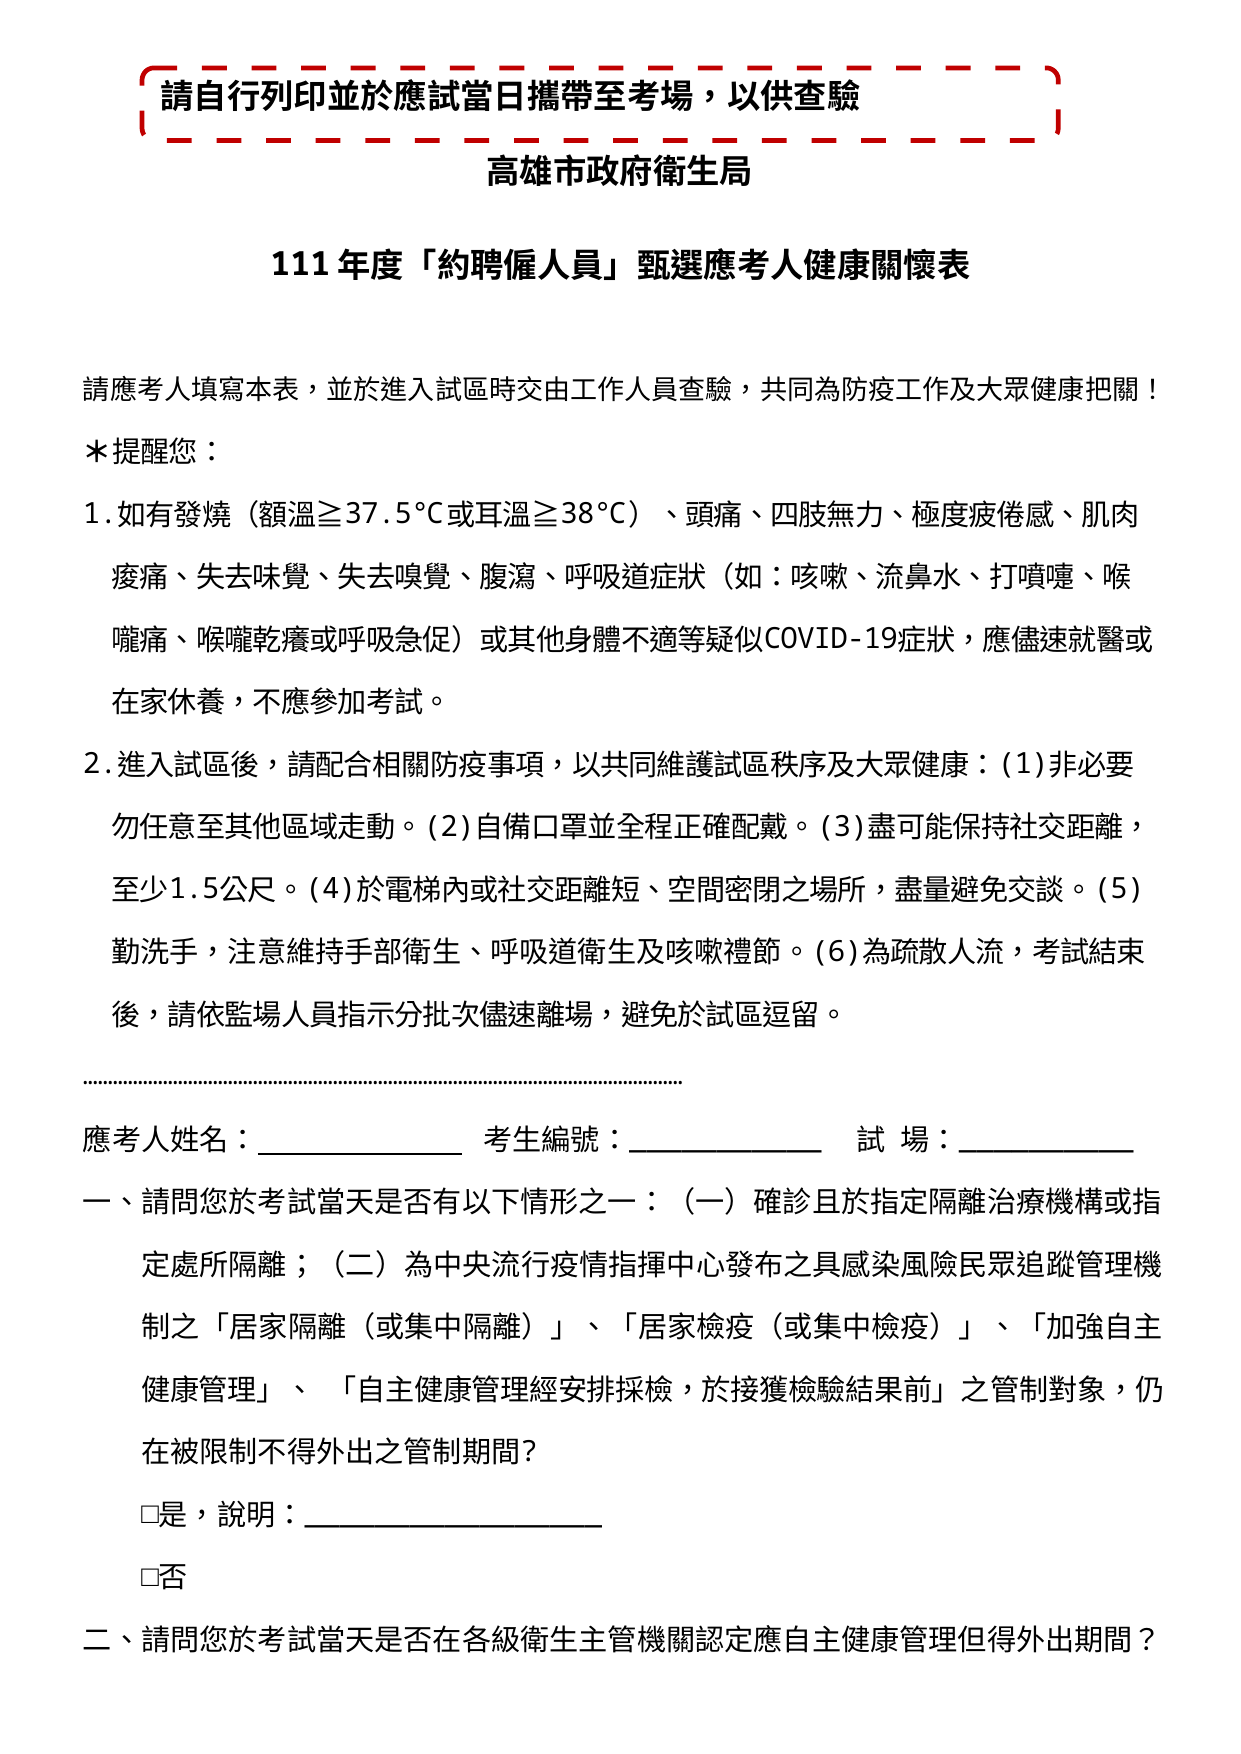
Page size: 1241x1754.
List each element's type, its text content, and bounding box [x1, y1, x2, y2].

text □是，說明：_________________ [141, 1471, 1157, 1533]
text 111年度「約聘僱人員」甄選應考人健康關懷表 [83, 221, 1157, 283]
text 二、請問您於考試當天是否在各級衛生主管機關認定應自主健康管理但得外出期間？ [83, 1596, 1201, 1658]
text □否 [141, 1533, 1157, 1596]
text 1.如有發燒（額溫≧37.5℃或耳溫≧38℃）、頭痛、四肢無力、極度疲倦感、肌肉痠痛、失去味覺、失去嗅覺、腹瀉、呼吸道症狀（如：咳嗽、流鼻水、打噴嚏、喉嚨痛、喉嚨乾癢或呼吸急促）或其他身體不適等疑似COVID-19症狀，應儘速就醫或在家休養，不應參加考試。 [83, 471, 1157, 721]
text ＊提醒您： [83, 408, 1201, 471]
text 2.進入試區後，請配合相關防疫事項，以共同維護試區秩序及大眾健康：(1)非必要勿任意至其他區域走動。(2)自備口罩並全程正確配戴。(3)盡可能保持社交距離，至少1.5公尺。(4)於電梯內或社交距離短、空間密閉之場所，盡量避免交談。(5) 勤洗手，注意維持手部衛生、呼吸道衛生及咳嗽禮節。(6)為疏散人流，考試結束後，請依監場人員指示分批次儘速離場，避免於試區逗留。 [83, 721, 1156, 1033]
text ………………………………………………………………………………………………………… [83, 1033, 1157, 1096]
text 高雄市政府衛生局 [81, 145, 1157, 193]
text 一、請問您於考試當天是否有以下情形之一：（一）確診且於指定隔離治療機構或指定處所隔離；（二）為中央流行疫情指揮中心發布之具感染風險民眾追蹤管理機制之「居家隔離（或集中隔離）」、「居家檢疫（或集中檢疫）」、「加強自主健康管理」、 「自主健康管理經安排採檢，於接獲檢驗結果前」之管制對象，仍在被限制不得外出之管制期間? [83, 1158, 1165, 1471]
text 應考人姓名： 考生編號：___________ 試 場：__________ [83, 1096, 1157, 1158]
text 請應考人填寫本表，並於進入試區時交由工作人員查驗，共同為防疫工作及大眾健康把關！ [83, 346, 1167, 408]
